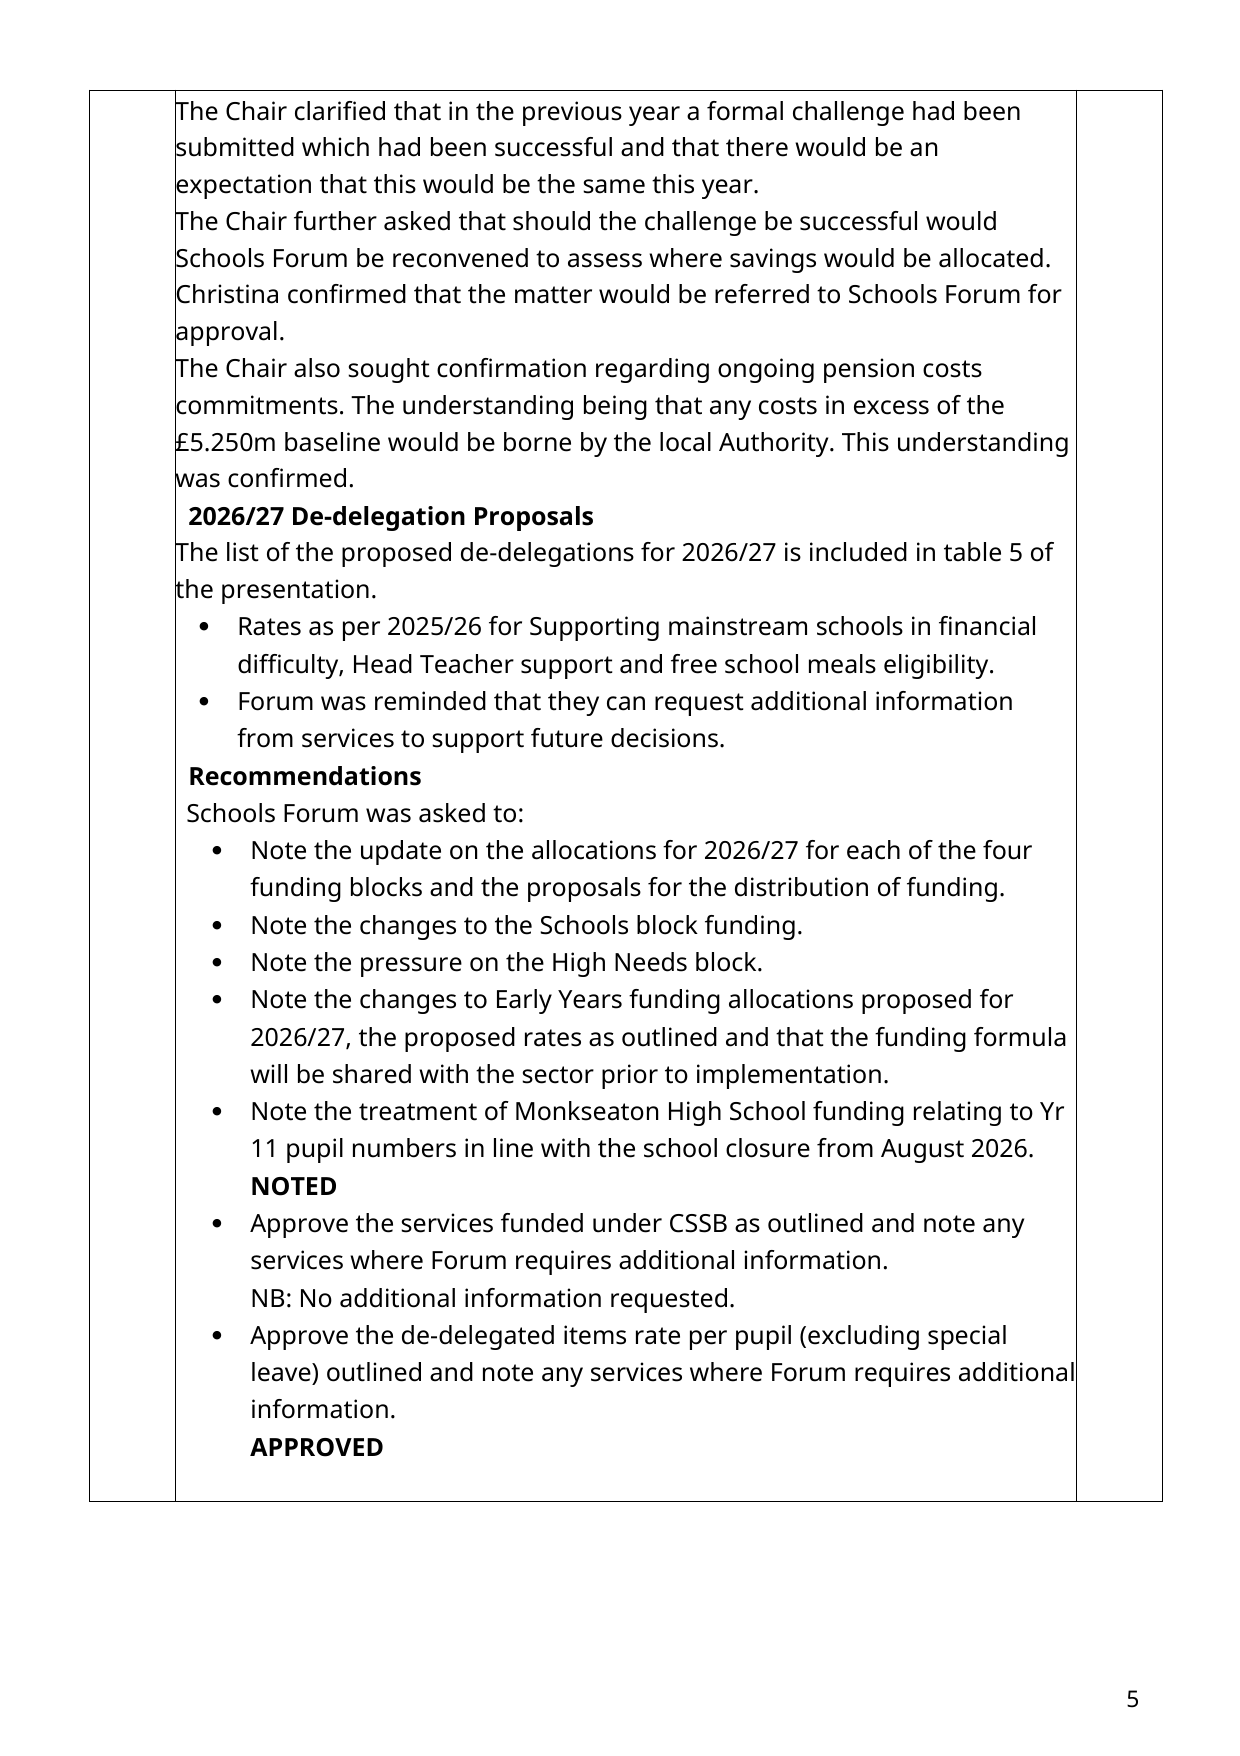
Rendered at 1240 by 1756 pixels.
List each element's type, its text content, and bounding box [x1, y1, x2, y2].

table_cell The Chair clarified that in the previous year a formal challenge had been submitted which had been successful and that there would be an expectation that this would be the same this year. The Chair further asked that should the challenge be successful would Schools Forum be reconvened to assess where savings would be allocated. Christina confirmed that the matter would be referred to Schools Forum for approval. The Chair also sought confirmation regarding ongoing pension costs commitments. The understanding being that any costs in excess of the £5.250m baseline would be borne by the local Authority. This understanding was confirmed. 2026/27 De-delegation Proposals The list of the proposed de-delegations for 2026/27 is included in table 5 of the presentation. Rates as per 2025/26 for Supporting mainstream schools in financial difficulty, Head Teacher support and free school meals eligibility. Forum was reminded that they can request additional information from services to support future decisions. Recommendations Schools Forum was asked to: Note the update on the allocations for 2026/27 for each of the four funding blocks and the proposals for the distribution of funding. Note the changes to the Schools block funding. Note the pressure on the High Needs block. Note the changes to Early Years funding allocations proposed for 2026/27, the proposed rates as outlined and that the funding formula will be shared with the sector prior to implementation. Note the treatment of Monkseaton High School funding relating to Yr 11 pupil numbers in line with the school closure from August 2026. NOTED Approve the services funded under CSSB as outlined and note any services where Forum requires additional information. NB: No additional information requested. Approve the de-delegated items rate per pupil (excluding special leave) outlined and note any services where Forum requires additional information. APPROVED [176, 91, 1076, 1501]
table_cell [90, 91, 175, 1501]
table_cell [1077, 91, 1162, 1501]
